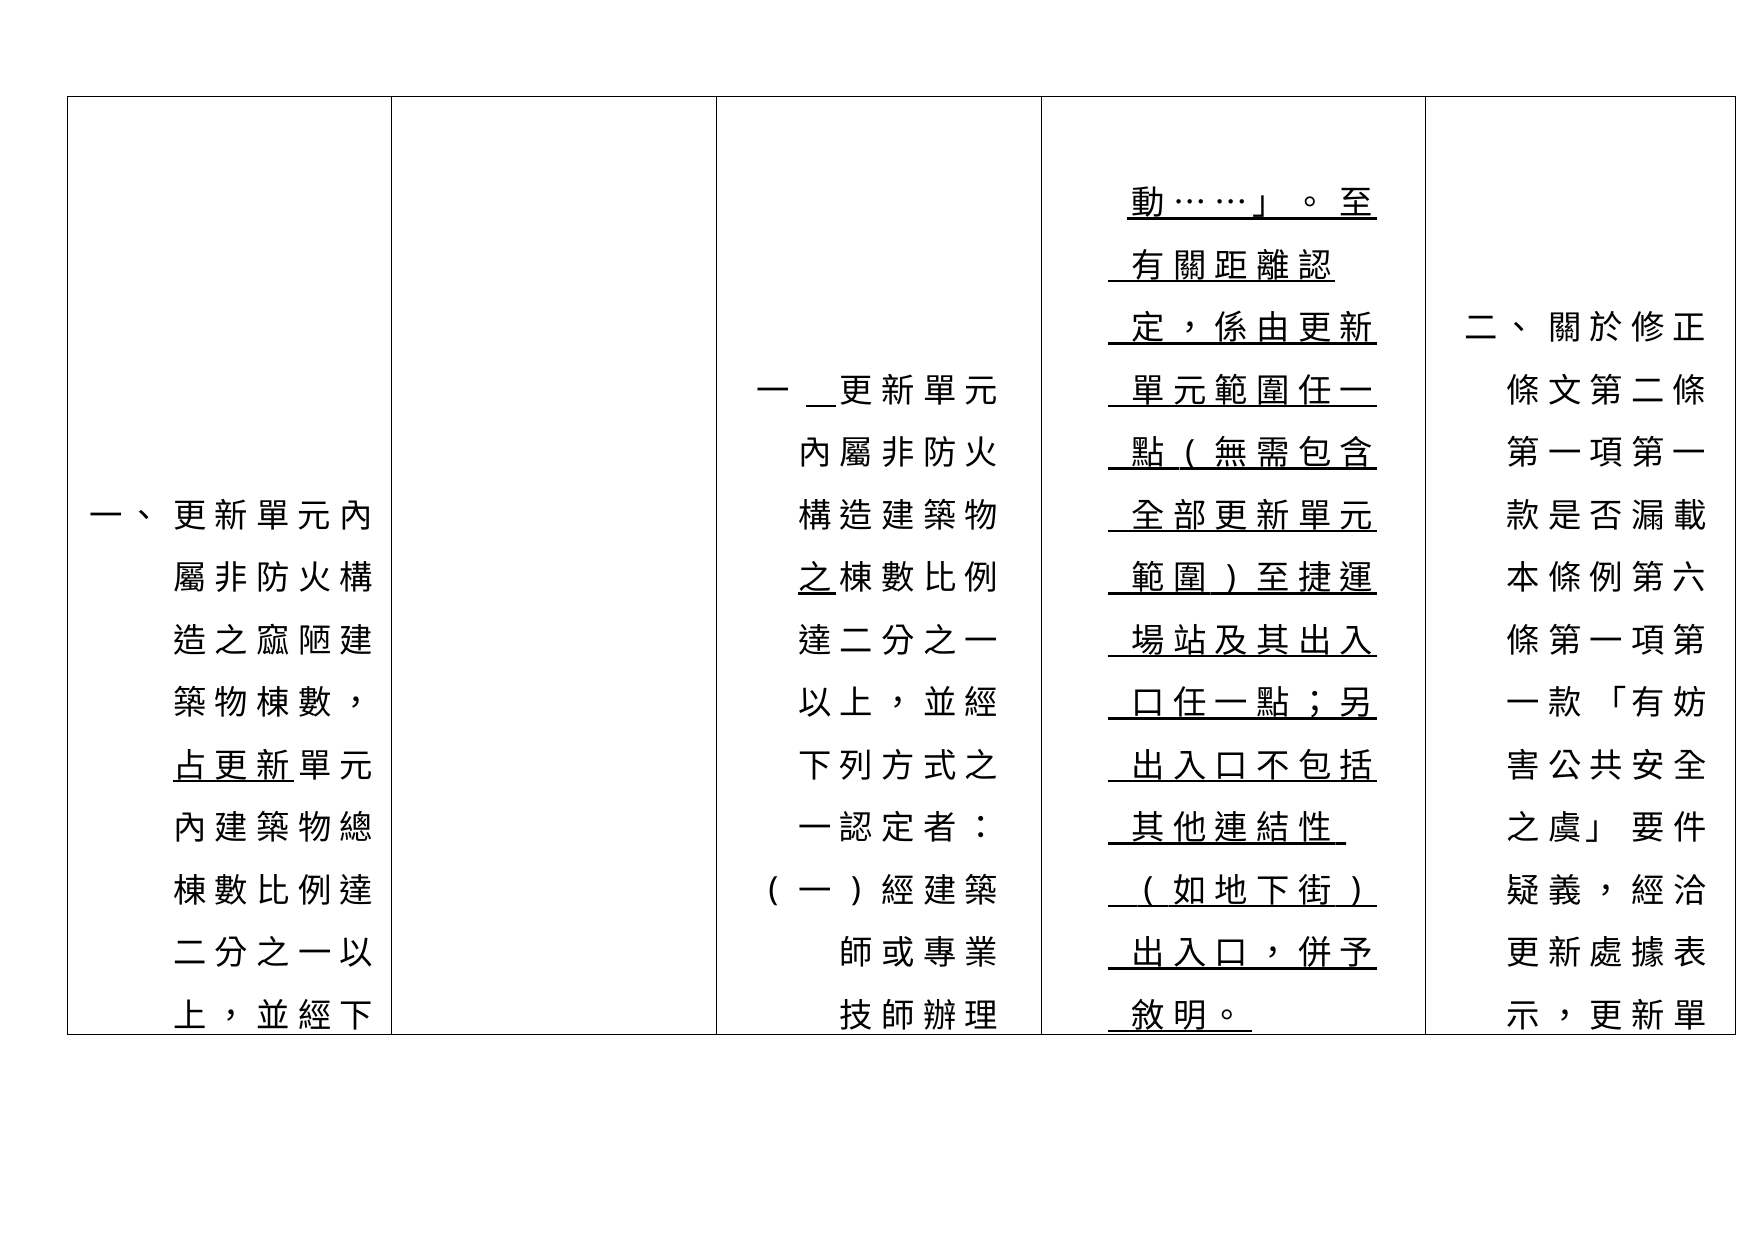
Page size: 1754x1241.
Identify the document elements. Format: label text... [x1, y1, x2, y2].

table_cell 一 更新單元內屬非防火構造建築物之棟數比例達二分之一以上，並經下列方式之一認定者： (一)經建築師或專業技師辦理 [717, 97, 1041, 1033]
table_cell [392, 97, 716, 1033]
table_cell 一、更新單元內屬非防火構造之窳陋建築物棟數，占更新單元內建築物總棟數比例達二分之一以上，並經下 [68, 97, 391, 1033]
table_cell 二、關於修正條文第二條第一項第一款是否漏載本條例第六條第一項第一款「有妨害公共安全之虞」要件疑義，經洽更新處據表示，更新單 [1426, 97, 1735, 1033]
table_cell 動……」。至有關距離認定，係由更新單元範圍任一點(無需包含全部更新單元範圍)至捷運場站及其出入口任一點；另出入口不包括其他連結性(如地下街)出入口，併予敘明。 [1042, 97, 1425, 1033]
